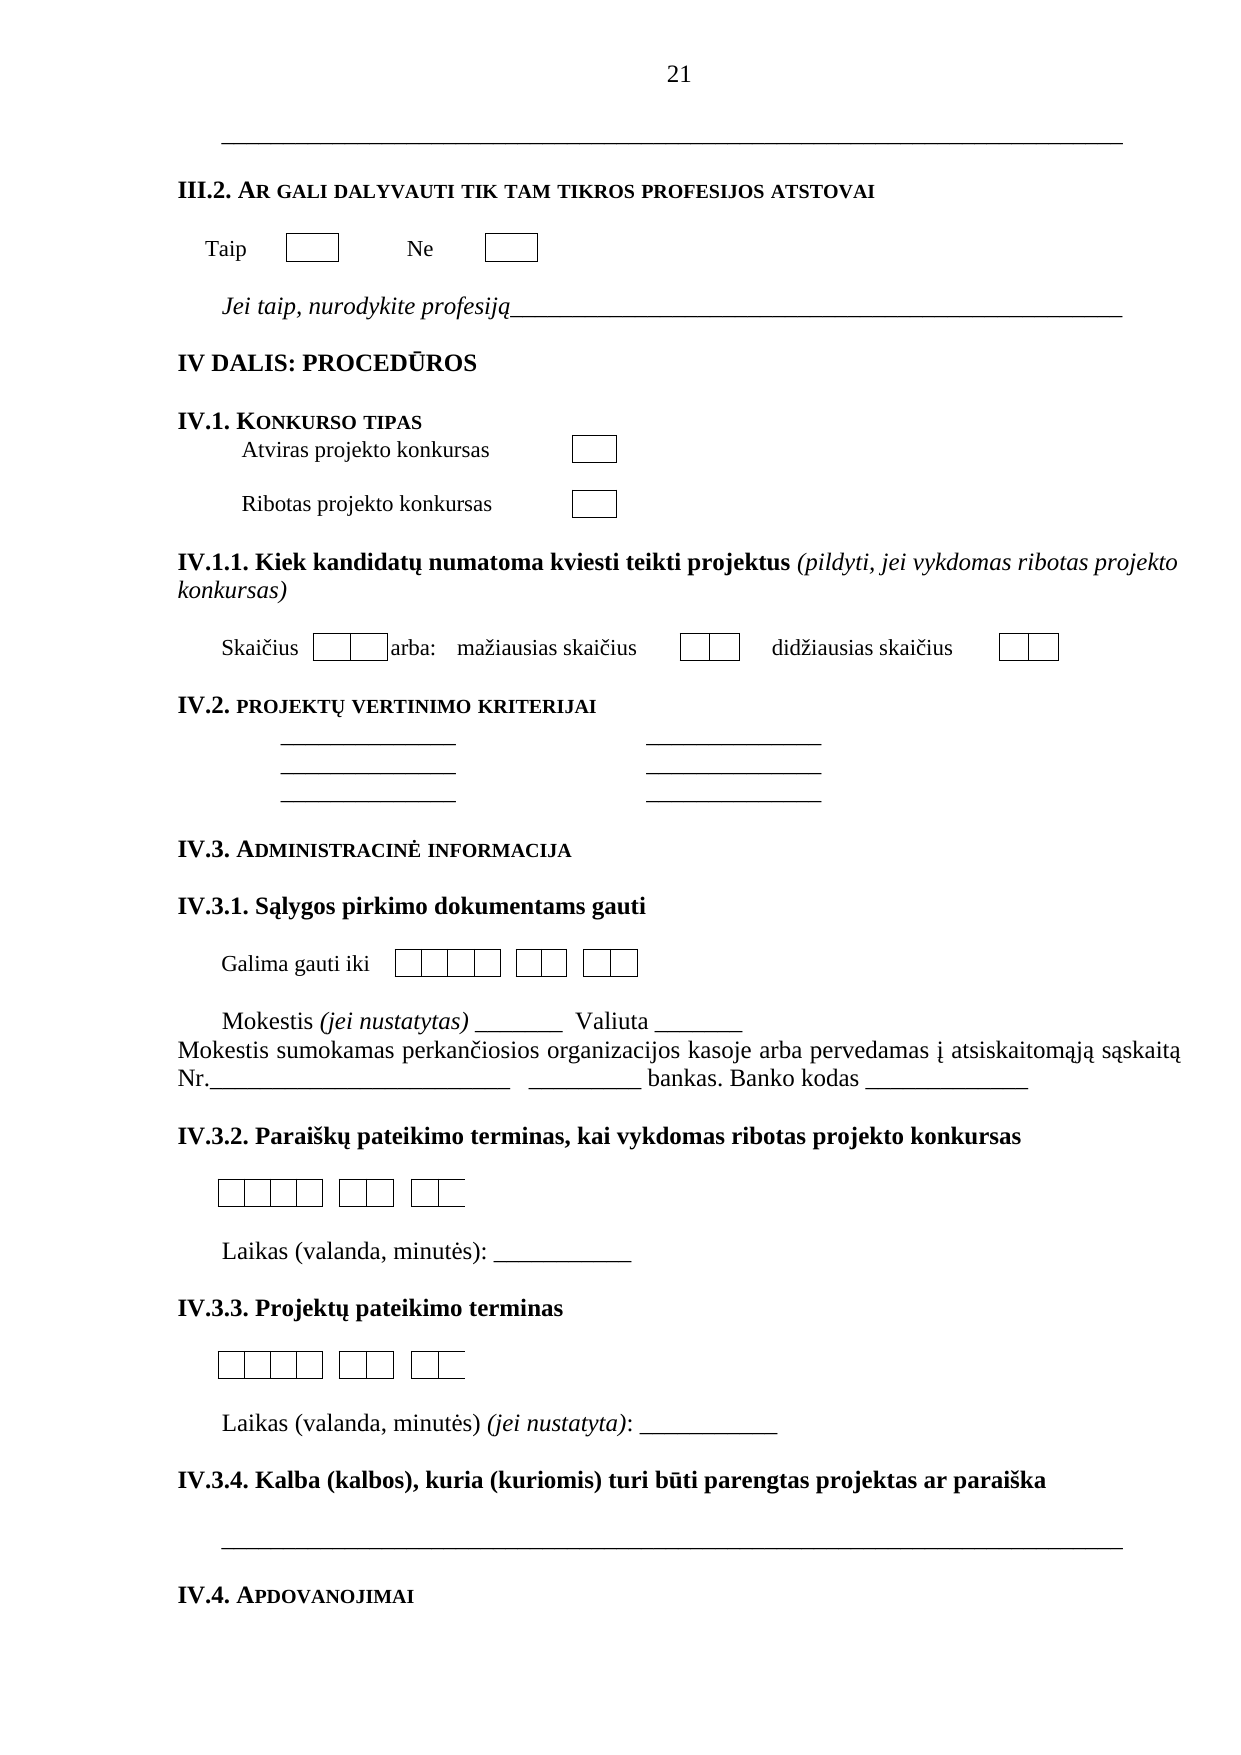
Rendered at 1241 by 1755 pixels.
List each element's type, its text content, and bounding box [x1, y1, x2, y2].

table_header [465, 1179, 1128, 1206]
table_header [245, 1180, 270, 1206]
table_header [177, 633, 218, 660]
table_header Ne [404, 233, 485, 261]
table_header [177, 1179, 218, 1206]
table_header [538, 233, 1128, 261]
table_header mažiausias skaičius [454, 633, 680, 660]
table_header [710, 634, 739, 660]
table_header [271, 1180, 296, 1206]
table_header [740, 633, 769, 660]
table_header [573, 436, 616, 462]
text ______________ ______________ [281, 748, 1240, 776]
table_header [367, 1180, 393, 1206]
table_header [501, 949, 516, 976]
table_header [439, 1180, 465, 1206]
table_header [617, 435, 1136, 462]
table_header [340, 1352, 366, 1378]
table_header [567, 949, 583, 976]
text IV DALIS: PROCEDŪROS [177, 348, 1240, 377]
table_header [475, 950, 500, 976]
table_header Skaičius [218, 633, 313, 660]
table_header [611, 950, 637, 976]
table_header [177, 1351, 218, 1378]
table_header [394, 1351, 411, 1378]
table_cell Ribotas projekto konkursas [230, 490, 572, 517]
table_header [517, 950, 541, 976]
table_header [584, 950, 610, 976]
table_header [1000, 634, 1028, 660]
text IV.1.1. Kiek kandidatų numatoma kviesti teikti projektus (pildyti, jei vykdomas ribotas projekto konkursas) [177, 547, 1181, 604]
table_header [219, 1180, 244, 1206]
table_header [439, 1352, 465, 1378]
text Mokestis (jei nustatytas) _______ Valiuta _______ [222, 1006, 1181, 1035]
table_header [448, 950, 474, 976]
text _ [221, 118, 1181, 147]
table_header [323, 1179, 339, 1206]
table_header Atviras projekto konkursas [230, 435, 572, 462]
table_header [287, 234, 338, 261]
text _ [221, 1523, 1181, 1552]
table_header Galima gauti iki [218, 949, 395, 976]
table_header [314, 634, 350, 660]
table_header [542, 950, 566, 976]
table_header [394, 1179, 411, 1206]
table_header [367, 1352, 393, 1378]
table_header didžiausias skaičius [769, 633, 999, 660]
table_cell [573, 463, 616, 489]
table_header [340, 1180, 366, 1206]
table_header [323, 1351, 339, 1378]
text Jei taip, nurodykite profesiją [222, 291, 1181, 320]
table_header [177, 435, 230, 462]
text IV.3.3. Projektų pateikimo terminas [177, 1293, 1128, 1322]
table_header [297, 1352, 322, 1378]
table_header [219, 1352, 244, 1378]
table_cell [617, 490, 1136, 517]
table_header [638, 949, 1128, 976]
text IV.3.2. Paraiškų pateikimo terminas, kai vykdomas ribotas projekto konkursas [177, 1121, 1128, 1150]
text IV.2. projektų vertinimo kriterijai [177, 690, 1240, 719]
table_header [396, 950, 421, 976]
table_header [297, 1180, 322, 1206]
table_header [681, 634, 709, 660]
text ______________ ______________ [281, 776, 1240, 805]
table_header [412, 1180, 438, 1206]
text IV.3. Administracinė informacija [177, 834, 1240, 863]
table_header arba: [388, 633, 446, 660]
text IV.3.1. Sąlygos pirkimo dokumentams gauti [177, 891, 1181, 920]
table_header [351, 634, 387, 660]
table_header [271, 1352, 296, 1378]
table_header [412, 1352, 438, 1378]
text IV.1. Konkurso tipas [177, 406, 1240, 435]
text Laikas (valanda, minutės) (jei nustatyta): ___________ [222, 1408, 1181, 1437]
table_header [245, 1352, 270, 1378]
text ______________ ______________ [281, 719, 1240, 748]
table_cell [616, 462, 1136, 489]
text III.2. Ar gali dalyvauti tik tam tikros profesijos atstovai [177, 176, 1240, 204]
text IV.3.4. Kalba (kalbos), kuria (kuriomis) turi būti parengtas projektas ar paraiška [177, 1465, 1181, 1494]
table_header [177, 949, 218, 976]
table_header [339, 233, 404, 261]
table_header [446, 633, 454, 660]
table_cell [230, 462, 573, 489]
table_cell [177, 462, 230, 489]
table_header [465, 1351, 1128, 1378]
table_cell [177, 490, 230, 517]
table_header Taip [202, 233, 286, 261]
text Laikas (valanda, minutės): ___________ [222, 1236, 1181, 1264]
table_header [177, 233, 202, 261]
table_cell [573, 491, 616, 517]
text IV.4. Apdovanojimai [177, 1580, 1240, 1609]
table_header [486, 234, 537, 261]
table_header [1029, 634, 1058, 660]
table_header [422, 950, 447, 976]
text Mokestis sumokamas perkančiosios organizacijos kasoje arba pervedamas į atsiskaitomąją sąskaitą Nr.________________________ _________ bankas. Banko kodas _____________ [177, 1035, 1181, 1092]
